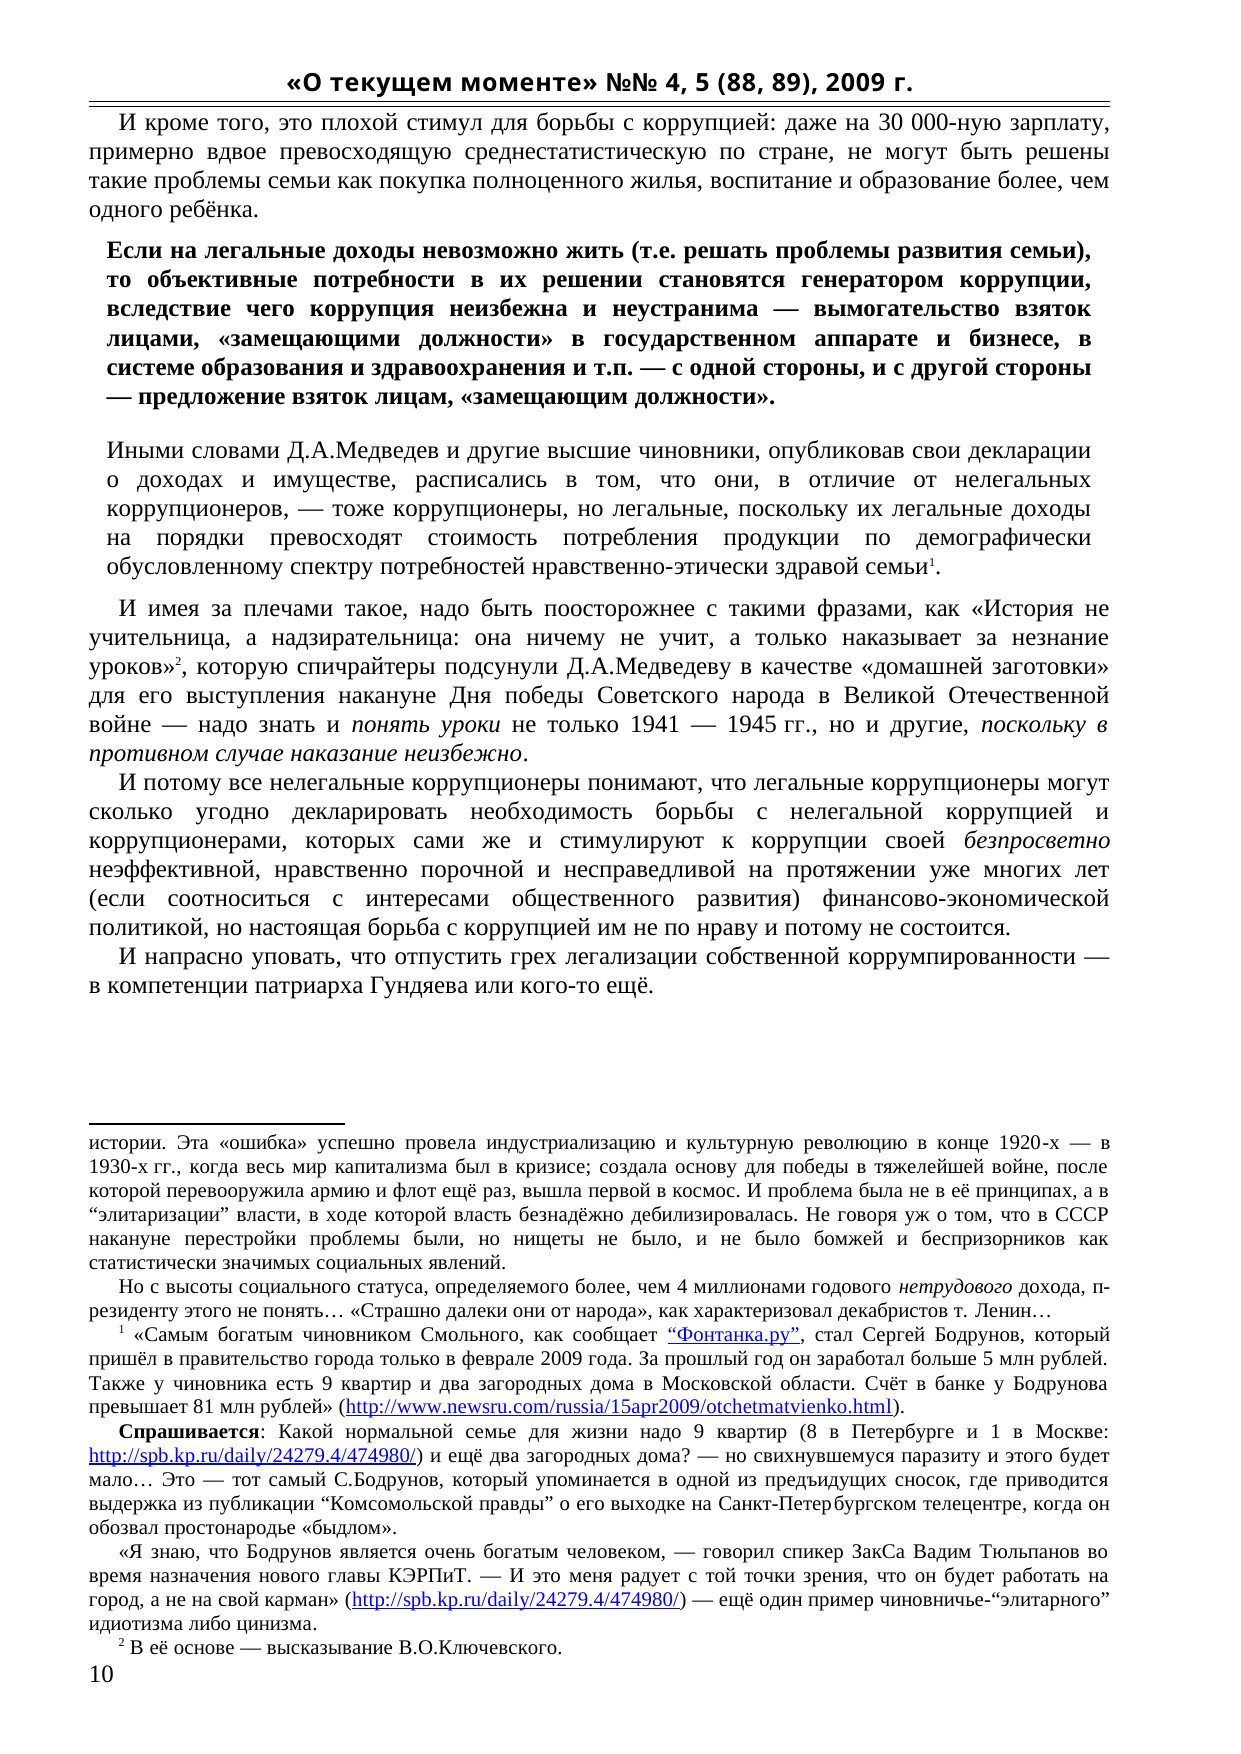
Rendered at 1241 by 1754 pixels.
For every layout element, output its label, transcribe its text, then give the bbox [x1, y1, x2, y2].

text Спрашивается: Какой нормальной семье для жизни надо 9 квартир (8 в Петербурге и 1 в Москве: http://spb.kp.ru/daily/24279.4/474980/) и ещё два загородных дома? — но свихнувшемуся паразиту и этого будет мало… Это — тот самый С.Бодрунов, который упоминается в одной из предъидущих сносок, где приводится выдержка из публикации “Комсомольской правды” о его выходке на Санкт-Петер­бургском телецентре, когда он обозвал простонародье «быдлом». [89, 1418, 1110, 1539]
text И напрасно уповать, что отпустить грех легализации собственной коррумпированности — в компетенции патриарха Гундяева или кого-то ещё. [89, 941, 1110, 999]
text И кроме того, это плохой стимул для борьбы с коррупцией: даже на 30 000-ную зарплату, примерно вдвое превосходящую среднестатистическую по стране, не могут быть решены такие проблемы семьи как покупка полноценного жилья, воспитание и образование более, чем одного ребёнка. [89, 107, 1110, 223]
text «Самым богатым чиновником Смольного, как сообщает “Фонтанка.ру”, стал Сергей Бодрунов, который пришёл в правительство города только в феврале 2009 года. За прошлый год он заработал больше 5 млн рублей. Также у чиновника есть 9 квартир и два загородных дома в Московской области. Счёт в банке у Бодрунова превышает 81 млн рублей» (http://www.newsru.com/russia/15apr2009/otchetmatvienko.html). [89, 1322, 1110, 1418]
text «Я знаю, что Бодрунов является очень богатым человеком, — говорил спикер ЗакСа Вадим Тюльпанов во время назначения нового главы КЭРПиТ. — И это меня радует с той точки зрения, что он будет работать на город, а не на свой карман» (http://spb.kp.ru/daily/24279.4/474980/) — ещё один пример чиновничье-“элитарного” идиотизма либо цинизма. [89, 1539, 1110, 1635]
text И потому все нелегальные коррупционеры понимают, что легальные коррупционеры могут сколько угодно декларировать необходимость борьбы с нелегальной коррупцией и коррупционерами, которых сами же и стимулируют к коррупции своей безпросветно неэффективной, нравственно порочной и несправедливой на протяжении уже многих лет (если соотноситься с интересами общественного развития) финансово-экономической политикой, но настоящая борьба с коррупцией им не по нраву и потому не состоится. [89, 767, 1110, 941]
text В её основе — высказывание В.О.Ключевского. [89, 1635, 1110, 1659]
text Но с высоты социального статуса, определяемого более, чем 4 миллионами годового нетрудового дохода, п-резиденту этого не понять… «Страшно далеки они от народа», как характеризовал декабристов т. Ленин… [89, 1274, 1110, 1322]
text И имея за плечами такое, надо быть поосторожнее с такими фразами, как «История не учительница, а надзирательница: она ничему не учит, а только наказывает за незнание уроков», которую спичрайтеры подсунули Д.А.Медведеву в качестве «домашней заготовки» для его выступления накануне Дня победы Советского народа в Великой Отечественной войне — надо знать и понять уроки не только 1941 — 1945 гг., но и другие, поскольку в противном случае наказание неизбежно. [89, 592, 1110, 767]
text Если на легальные доходы невозможно жить (т.е. решать проблемы развития семьи), то объективные потребности в их решении становятся генератором коррупции, вследствие чего коррупция неизбежна и неустранима — вымогательство взяток лицами, «замещающими должности» в государственном аппарате и бизнесе, в системе образования и здравоохранения и т.п. — с одной стороны, и с другой стороны — предложение взяток лицам, «замещающим должности». [106, 235, 1093, 409]
text Иными словами Д.А.Медведев и другие высшие чиновники, опубликовав свои декларации о доходах и имуществе, расписались в том, что они, в отличие от нелегальных коррупционеров, — тоже коррупционеры, но легальные, поскольку их легальные доходы на порядки превосходят стоимость потребления продукции по демографически обусловленному спектру потребностей нравственно-этически здравой семьи. [106, 434, 1093, 580]
text истории. Эта «ошибка» успешно провела индустриализацию и культурную революцию в конце 1920‑х — в 1930‑х гг., когда весь мир капитализма был в кризисе; создала основу для победы в тяжелейшей войне, после которой перевооружила армию и флот ещё раз, вышла первой в космос. И проблема была не в её принципах, а в “элитаризации” власти, в ходе которой власть безнадёжно дебилизировалась. Не говоря уж о том, что в СССР накануне перестройки проблемы были, но нищеты не было, и не было бомжей и беспризорников как статистически значимых социальных явлений. [89, 1130, 1110, 1274]
